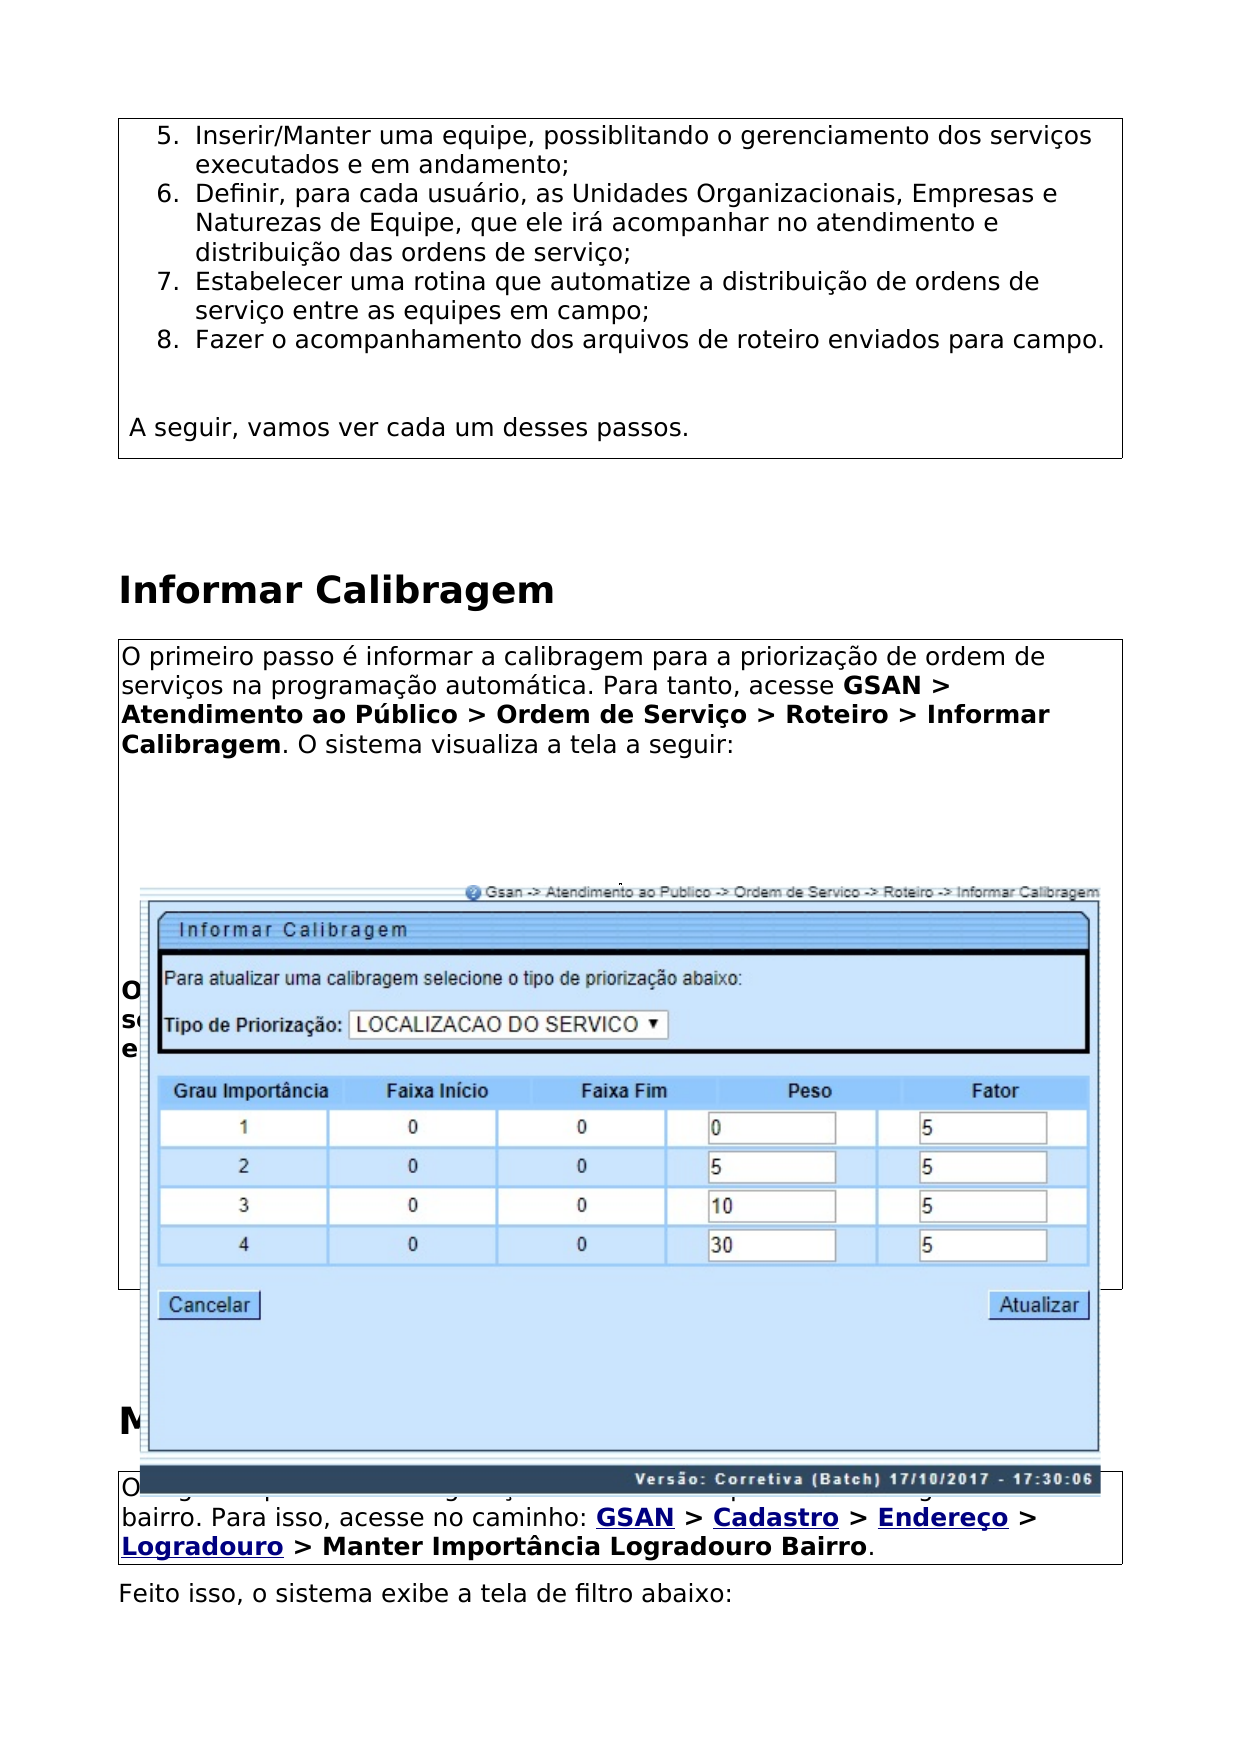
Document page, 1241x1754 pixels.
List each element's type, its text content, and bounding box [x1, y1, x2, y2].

subtitle Manter Importância Logradouro Bairro [1101, 1399, 1122, 1443]
picture [139, 885, 1101, 1497]
subtitle Informar Calibragem [118, 568, 1122, 612]
text Feito isso, o sistema exibe a tela de filtro abaixo: [118, 1579, 1122, 1608]
table_header O segundo passo da configuração é manter a importância de logradouro bairro. Para isso, acesse no caminho: GSAN > Cadastro > Endereço > Logradouro > Manter Importância Logradouro Bairro. [119, 1472, 1122, 1564]
table_header Antes de iniciar o processo de geração da programação das equipes, é necessário configurar as priorizações do GSANAS. Essa configuração passa por oito passos importantes: Informar a calibragem para a priorização de ordem de serviços na programação automática; Manter a importância de logradouro bairro; Informar/Atualizar se determinado tipo de serviço terá atualização manual ou automática; Manter ou atualizar a importância de um tipo de serviço, para a priorização de ordem de serviços na programação automática; Inserir/Manter uma equipe, possiblitando o gerenciamento dos serviços executados e em andamento; Definir, para cada usuário, as Unidades Organizacionais, Empresas e Naturezas de Equipe, que ele irá acompanhar no atendimento e distribuição das ordens de serviço; Estabelecer uma rotina que automatize a distribuição de ordens de serviço entre as equipes em campo; Fazer o acompanhamento dos arquivos de roteiro enviados para campo. A seguir, vamos ver cada um desses passos. [119, 119, 1122, 458]
table_header O primeiro passo é informar a calibragem para a priorização de ordem de serviços na programação automática. Para tanto, acesse GSAN > Atendimento ao Público > Ordem de Serviço > Roteiro > Informar Calibragem. O sistema visualiza a tela a seguir: Observação: Os tipos de priorização disponíveis são: Localização do serviço, Diâmetro da rede, Reiteração, Reincidência, Dias O.S. aberta e Tipo de serviço. Selecione o tipo de priorização; Ajuste as calibragens de peso e fator; Acione o botão para concluir o procedimento. Para mais detalhes sobre a funcionalidade, como função dos botões e preenchimento dos campos, clique AQUI. [119, 640, 1122, 1289]
subtitle Manter Importância Logradouro Bairro [118, 1399, 139, 1443]
